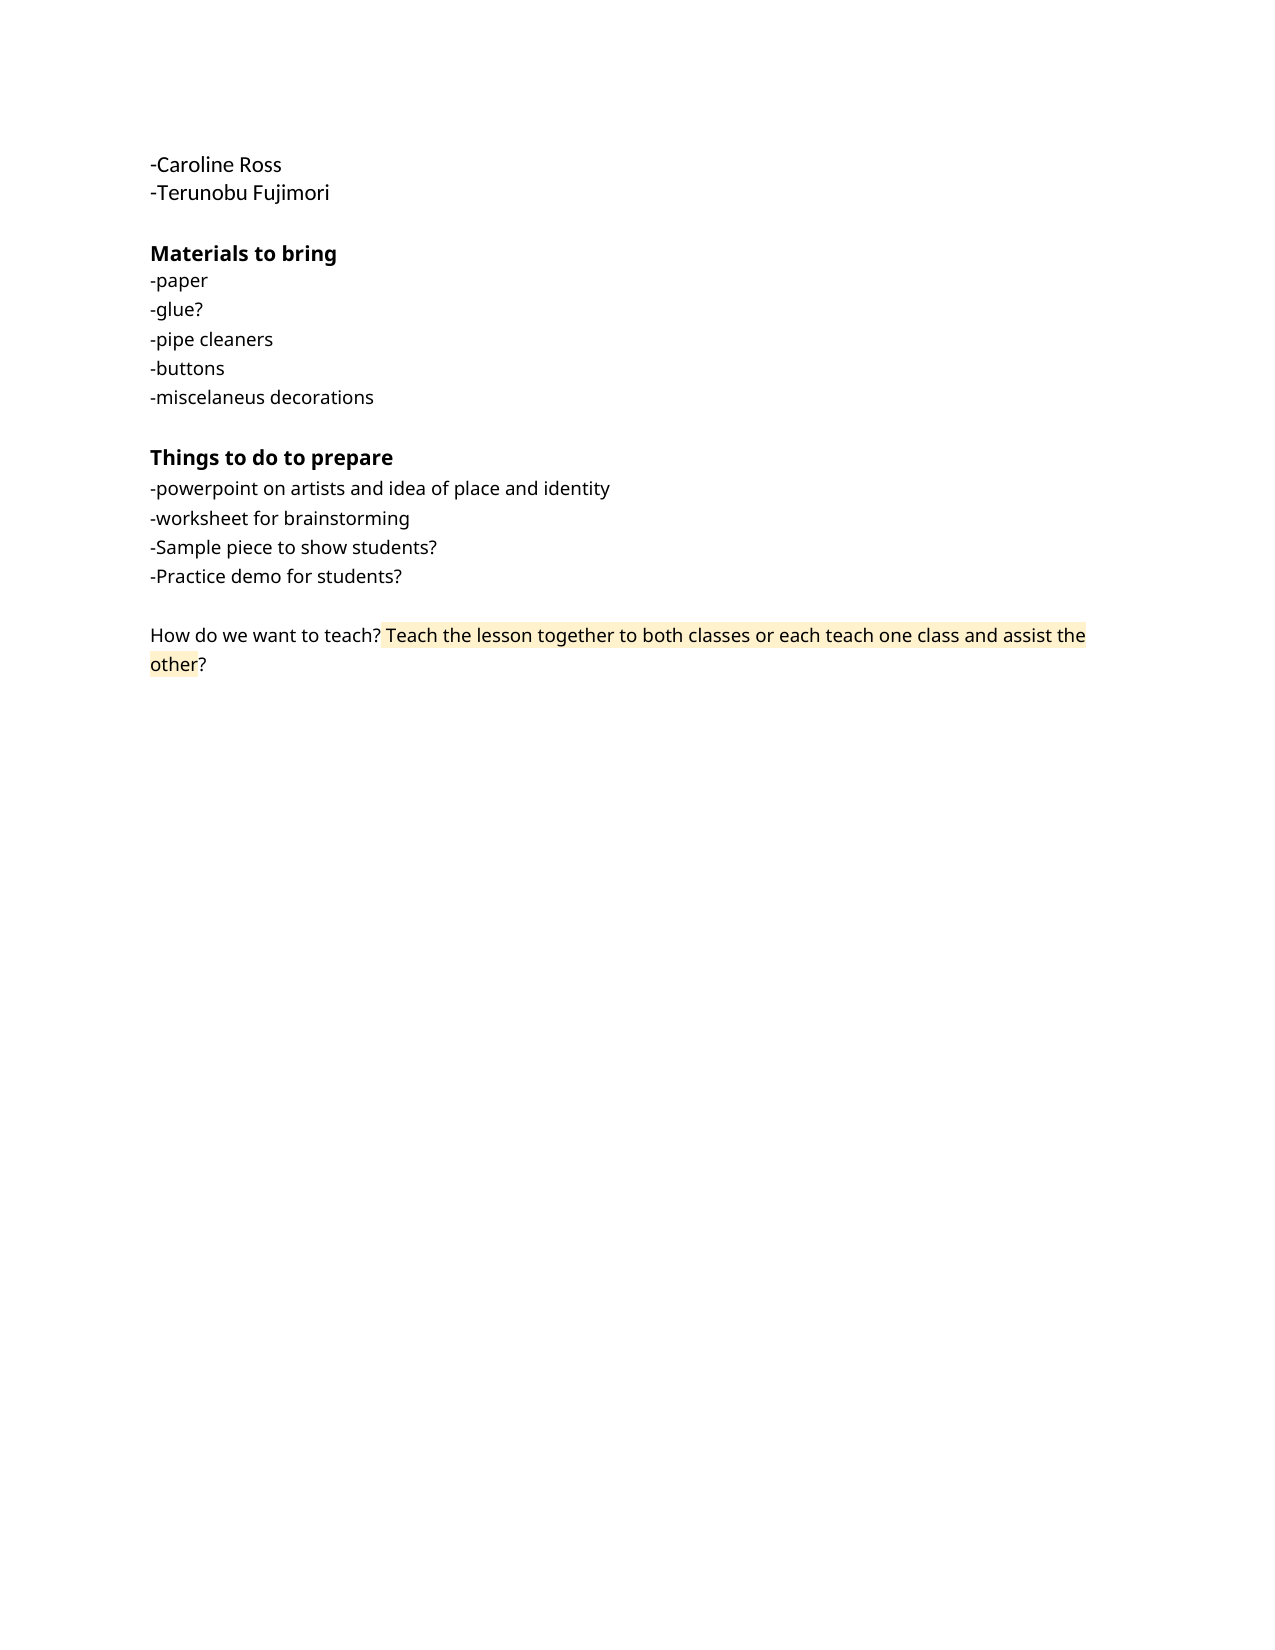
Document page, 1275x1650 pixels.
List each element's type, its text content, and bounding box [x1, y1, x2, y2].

text -paper [150, 267, 1125, 293]
text -Sample piece to show students? [150, 534, 1125, 560]
text How do we want to teach? Teach the lesson together to both classes or each teach one class and assist the other? [150, 622, 1125, 677]
text -glue? [150, 297, 1125, 322]
text -Terunobu Fujimori [150, 178, 1125, 206]
text -Caroline Ross [150, 150, 1125, 178]
text -buttons [150, 355, 1125, 381]
text Materials to bring [150, 239, 1125, 267]
text -miscelaneus decorations [150, 384, 1125, 410]
text Things to do to prepare [150, 443, 1125, 472]
text -powerpoint on artists and idea of place and identity [150, 476, 1125, 501]
text -worksheet for brainstorming [150, 505, 1125, 531]
text -Practice demo for students? [150, 563, 1125, 589]
text -pipe cleaners [150, 326, 1125, 352]
